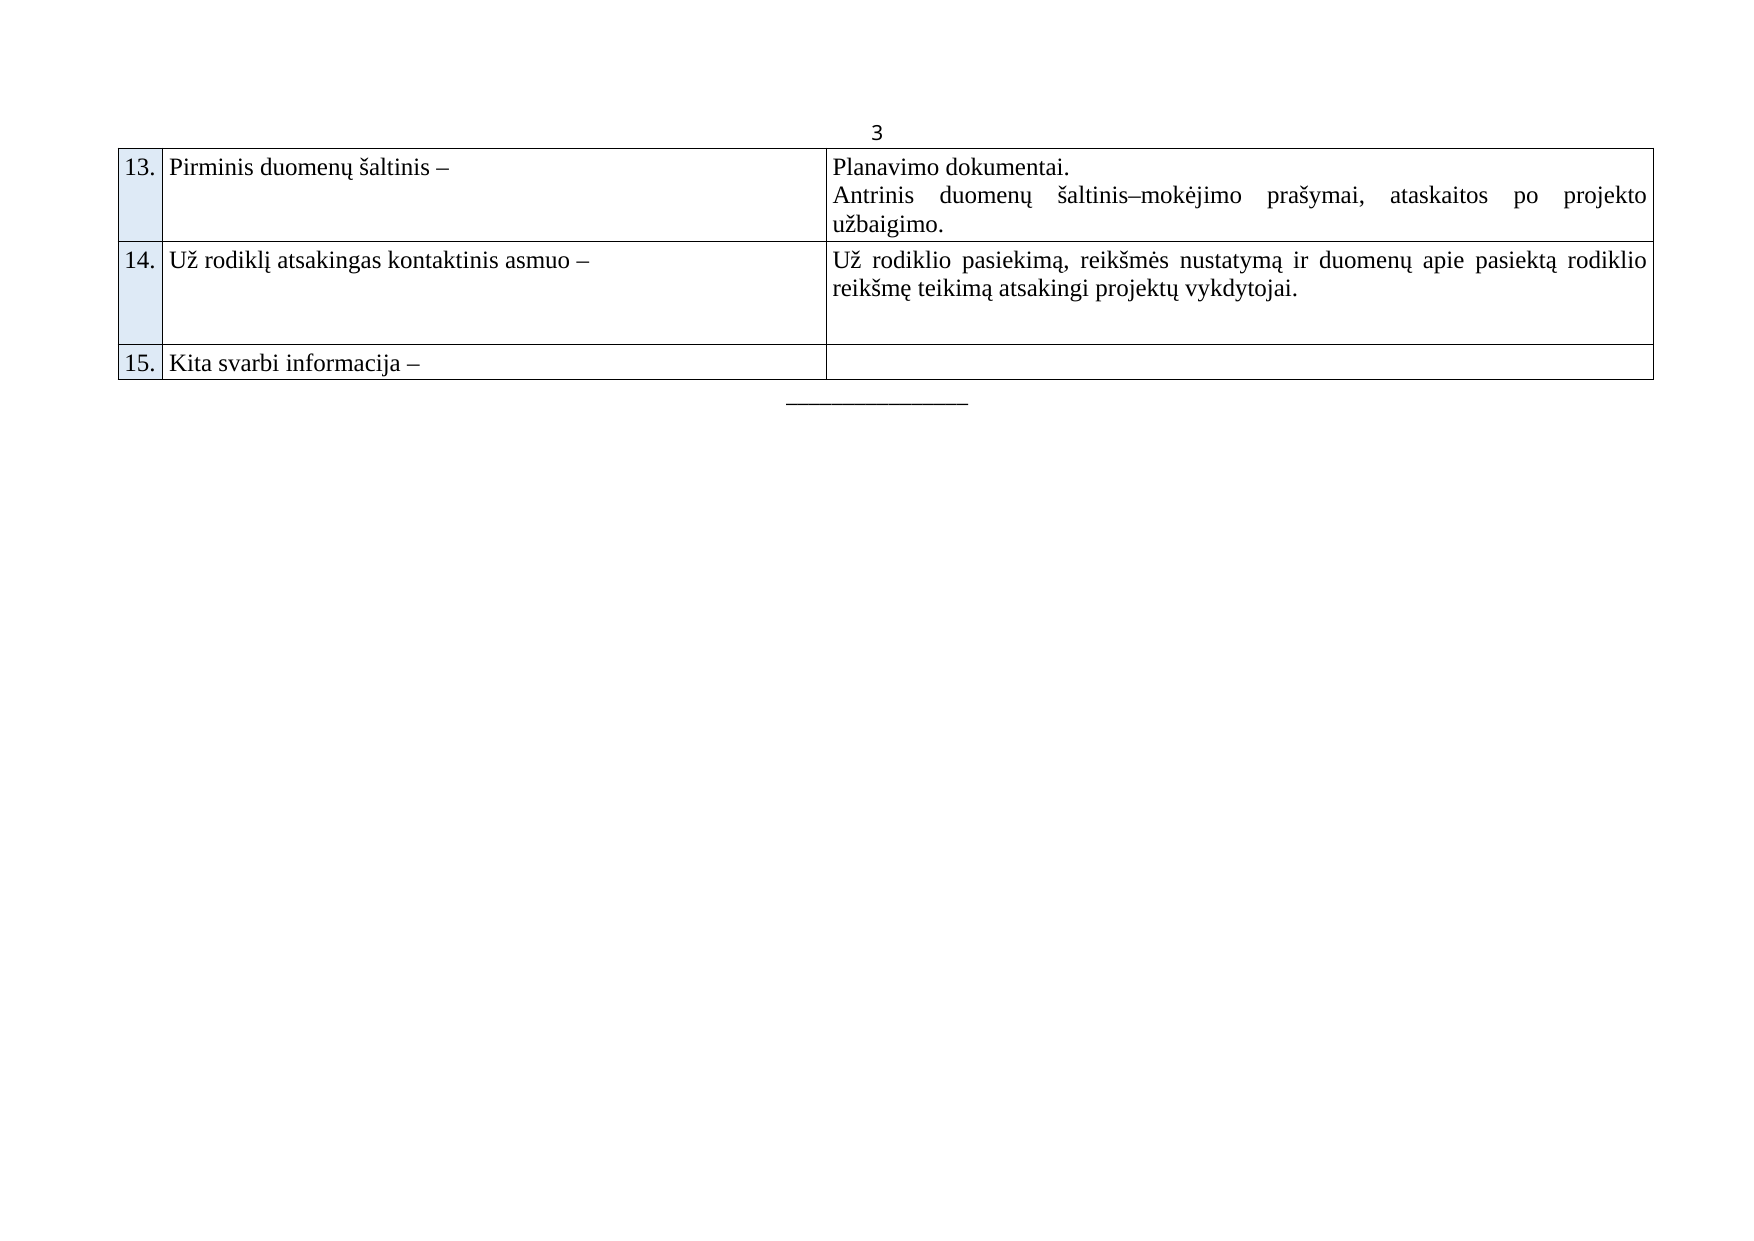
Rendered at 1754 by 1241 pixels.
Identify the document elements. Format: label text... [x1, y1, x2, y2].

table_cell 13. [119, 149, 162, 241]
table_cell Už rodiklio pasiekimą, reikšmės nustatymą ir duomenų apie pasiektą rodiklio reikšmę teikimą atsakingi projektų vykdytojai. [827, 242, 1653, 344]
table_cell 15. [119, 345, 162, 379]
table_cell Už rodiklį atsakingas kontaktinis asmuo ‒ [163, 242, 826, 344]
table_cell Planavimo dokumentai. Antrinis duomenų šaltinis–mokėjimo prašymai, ataskaitos po projekto užbaigimo. [827, 149, 1653, 241]
table_cell 14. [119, 242, 162, 344]
table_cell [827, 345, 1653, 379]
text ________________ [118, 380, 1636, 408]
table_cell Pirminis duomenų šaltinis ‒ [163, 149, 826, 241]
table_cell Kita svarbi informacija ‒ [163, 345, 826, 379]
